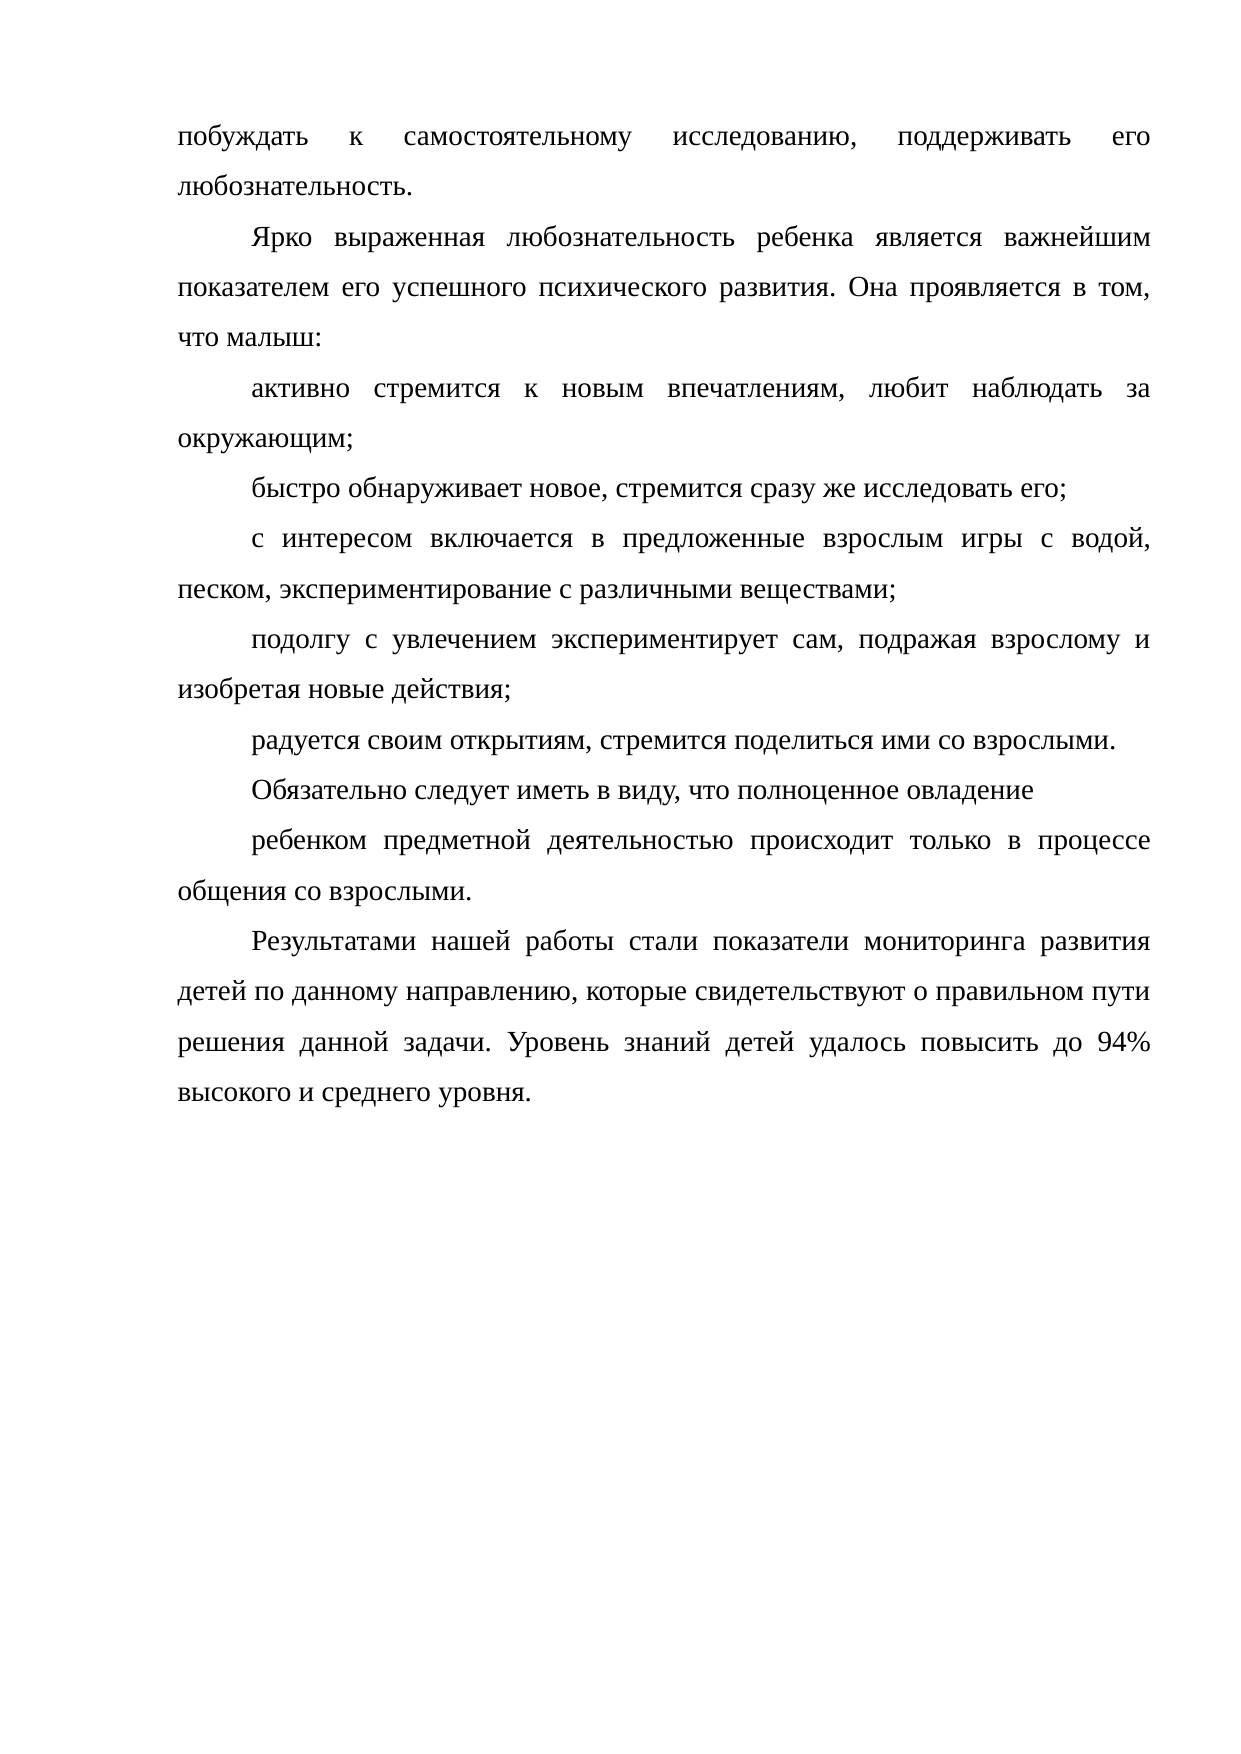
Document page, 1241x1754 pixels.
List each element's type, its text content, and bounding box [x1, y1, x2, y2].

text с интересом включается в предложенные взрослым игры с водой, песком, экспериментирование с различными веществами; [177, 521, 1152, 604]
text радуется своим открытиям, стремится поделиться ими со взрослыми. [177, 722, 1152, 755]
text Обязательно следует иметь в виду, что полноценное овладение [177, 772, 1152, 806]
text Результатами нашей работы стали показатели мониторинга развития детей по данному направлению, которые свидетельствуют о правильном пути решения данной задачи. Уровень знаний детей удалось повысить до 94% высокого и среднего уровня. [177, 923, 1152, 1108]
text побуждать к самостоятельному исследованию, поддерживать его любознательность. [177, 118, 1152, 202]
text быстро обнаруживает новое, стремится сразу же исследовать его; [177, 470, 1152, 504]
text ребенком предметной деятельностью происходит только в процессе общения со взрослыми. [177, 822, 1152, 906]
text Ярко выраженная любознательность ребенка является важнейшим показателем его успешного психического развития. Она проявляется в том, что малыш: [177, 219, 1152, 353]
text активно стремится к новым впечатлениям, любит наблюдать за окружающим; [177, 370, 1152, 453]
text подолгу с увлечением экспериментирует сам, подражая взрослому и изобретая новые действия; [177, 621, 1152, 705]
